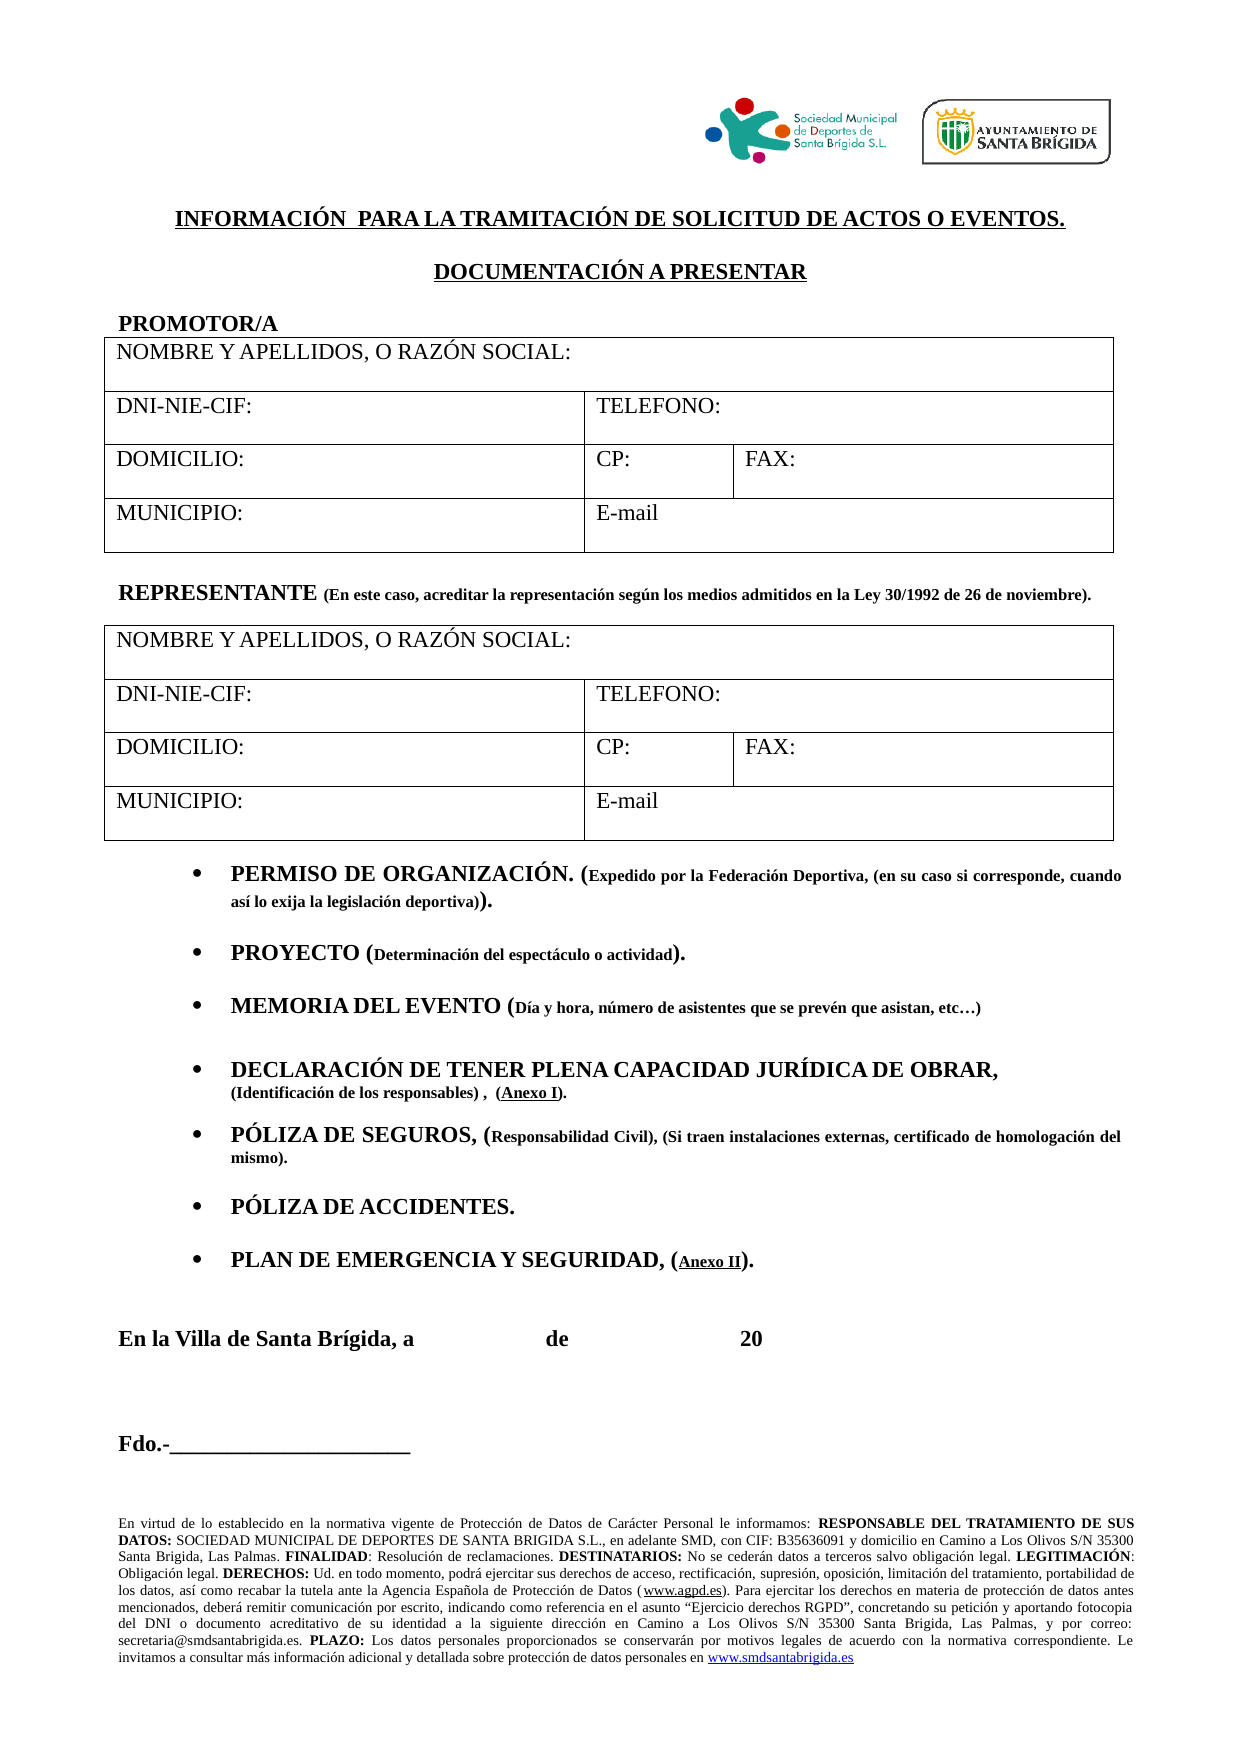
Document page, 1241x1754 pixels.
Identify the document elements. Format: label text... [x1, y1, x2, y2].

table_cell DOMICILIO: [105, 733, 584, 786]
list PÓLIZA DE SEGUROS, (Responsabilidad Civil), (Si traen instalaciones externas, certificado de homologación del mismo). [193, 1121, 1122, 1167]
list DECLARACIÓN DE TENER PLENA CAPACIDAD JURÍDICA DE OBRAR, [193, 1056, 1122, 1083]
table_header NOMBRE Y APELLIDOS, O RAZÓN SOCIAL: [105, 338, 1113, 391]
text DOCUMENTACIÓN A PRESENTAR [118, 258, 1122, 284]
picture [702, 95, 1127, 178]
list PROYECTO (Determinación del espectáculo o actividad). [193, 939, 1122, 965]
text En la Villa de Santa Brígida, a de 20 [118, 1325, 1122, 1351]
text REPRESENTANTE (En este caso, acreditar la representación según los medios admitidos en la Ley 30/1992 de 26 de noviembre). [118, 579, 1122, 606]
text (Identificación de los responsables) , (Anexo I). [193, 1083, 1122, 1102]
table_cell E-mail [585, 787, 1113, 840]
table_cell DNI-NIE-CIF: [105, 680, 584, 732]
list MEMORIA DEL EVENTO (Día y hora, número de asistentes que se prevén que asistan, etc…) [193, 992, 1122, 1018]
table_cell DOMICILIO: [105, 445, 584, 498]
table_cell DNI-NIE-CIF: [105, 392, 584, 444]
text INFORMACIÓN PARA LA TRAMITACIÓN DE SOLICITUD DE ACTOS O EVENTOS. [118, 205, 1122, 231]
table_cell MUNICIPIO: [105, 787, 584, 840]
table_cell TELEFONO: [585, 392, 1113, 444]
table_cell E-mail [585, 499, 1113, 552]
list PÓLIZA DE ACCIDENTES. [193, 1193, 1122, 1219]
list PERMISO DE ORGANIZACIÓN. (Expedido por la Federación Deportiva, (en su caso si corresponde, cuando así lo exija la legislación deportiva)). [193, 860, 1122, 913]
table_cell FAX: [734, 733, 1113, 786]
table_cell TELEFONO: [585, 680, 1113, 732]
text PROMOTOR/A [118, 311, 1122, 337]
table_cell CP: [585, 445, 733, 498]
list PLAN DE EMERGENCIA Y SEGURIDAD, (Anexo II). [193, 1246, 1122, 1272]
table_cell MUNICIPIO: [105, 499, 584, 552]
table_cell CP: [585, 733, 733, 786]
table_cell FAX: [734, 445, 1113, 498]
text Fdo.-_____________________ [118, 1430, 1122, 1457]
table_header NOMBRE Y APELLIDOS, O RAZÓN SOCIAL: [105, 626, 1113, 678]
